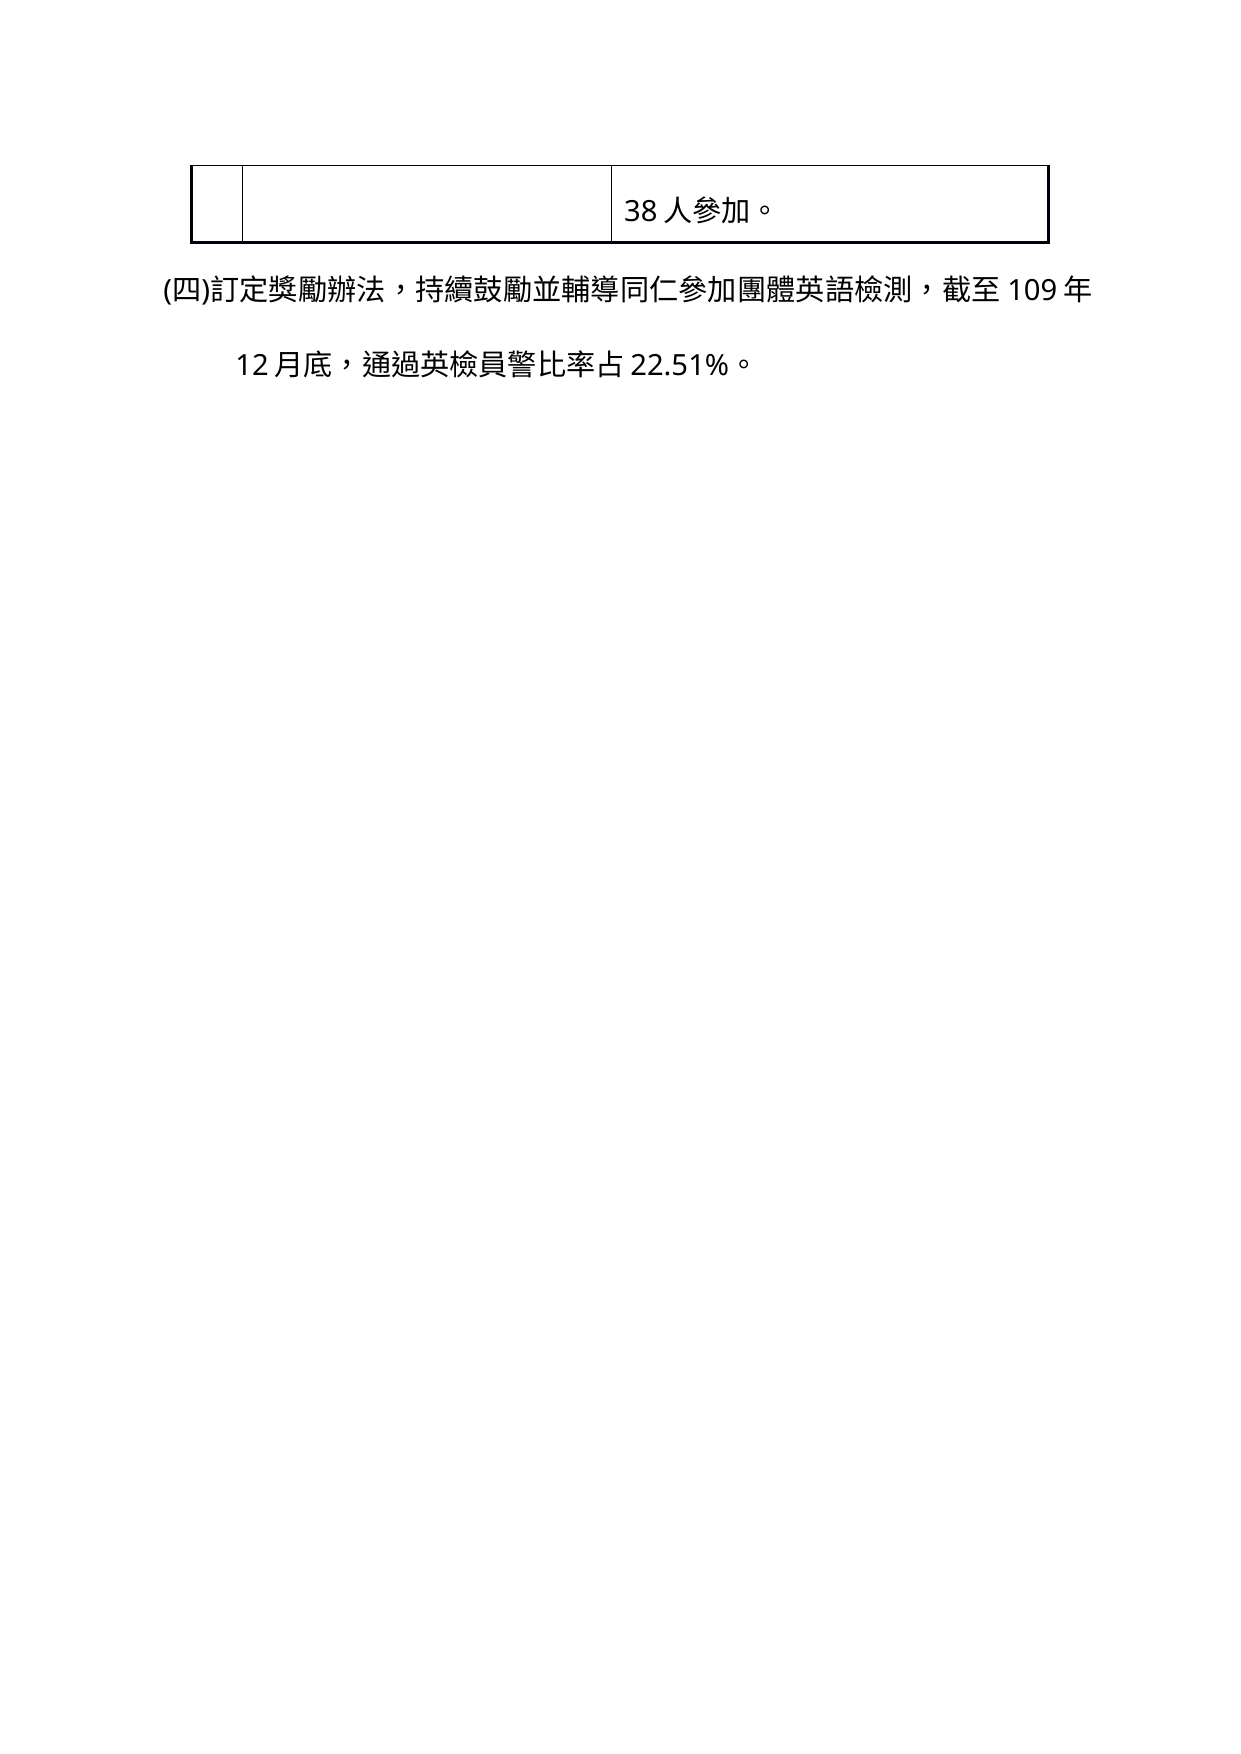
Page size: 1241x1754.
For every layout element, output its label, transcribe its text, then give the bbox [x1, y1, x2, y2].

table_cell [243, 166, 611, 241]
table_cell 38人參加。 [612, 166, 1047, 241]
text (四)訂定獎勵辦法，持續鼓勵並輔導同仁參加團體英語檢測，截至109年12月底，通過英檢員警比率占22.51%。 [148, 244, 1092, 394]
table_cell [193, 166, 242, 241]
